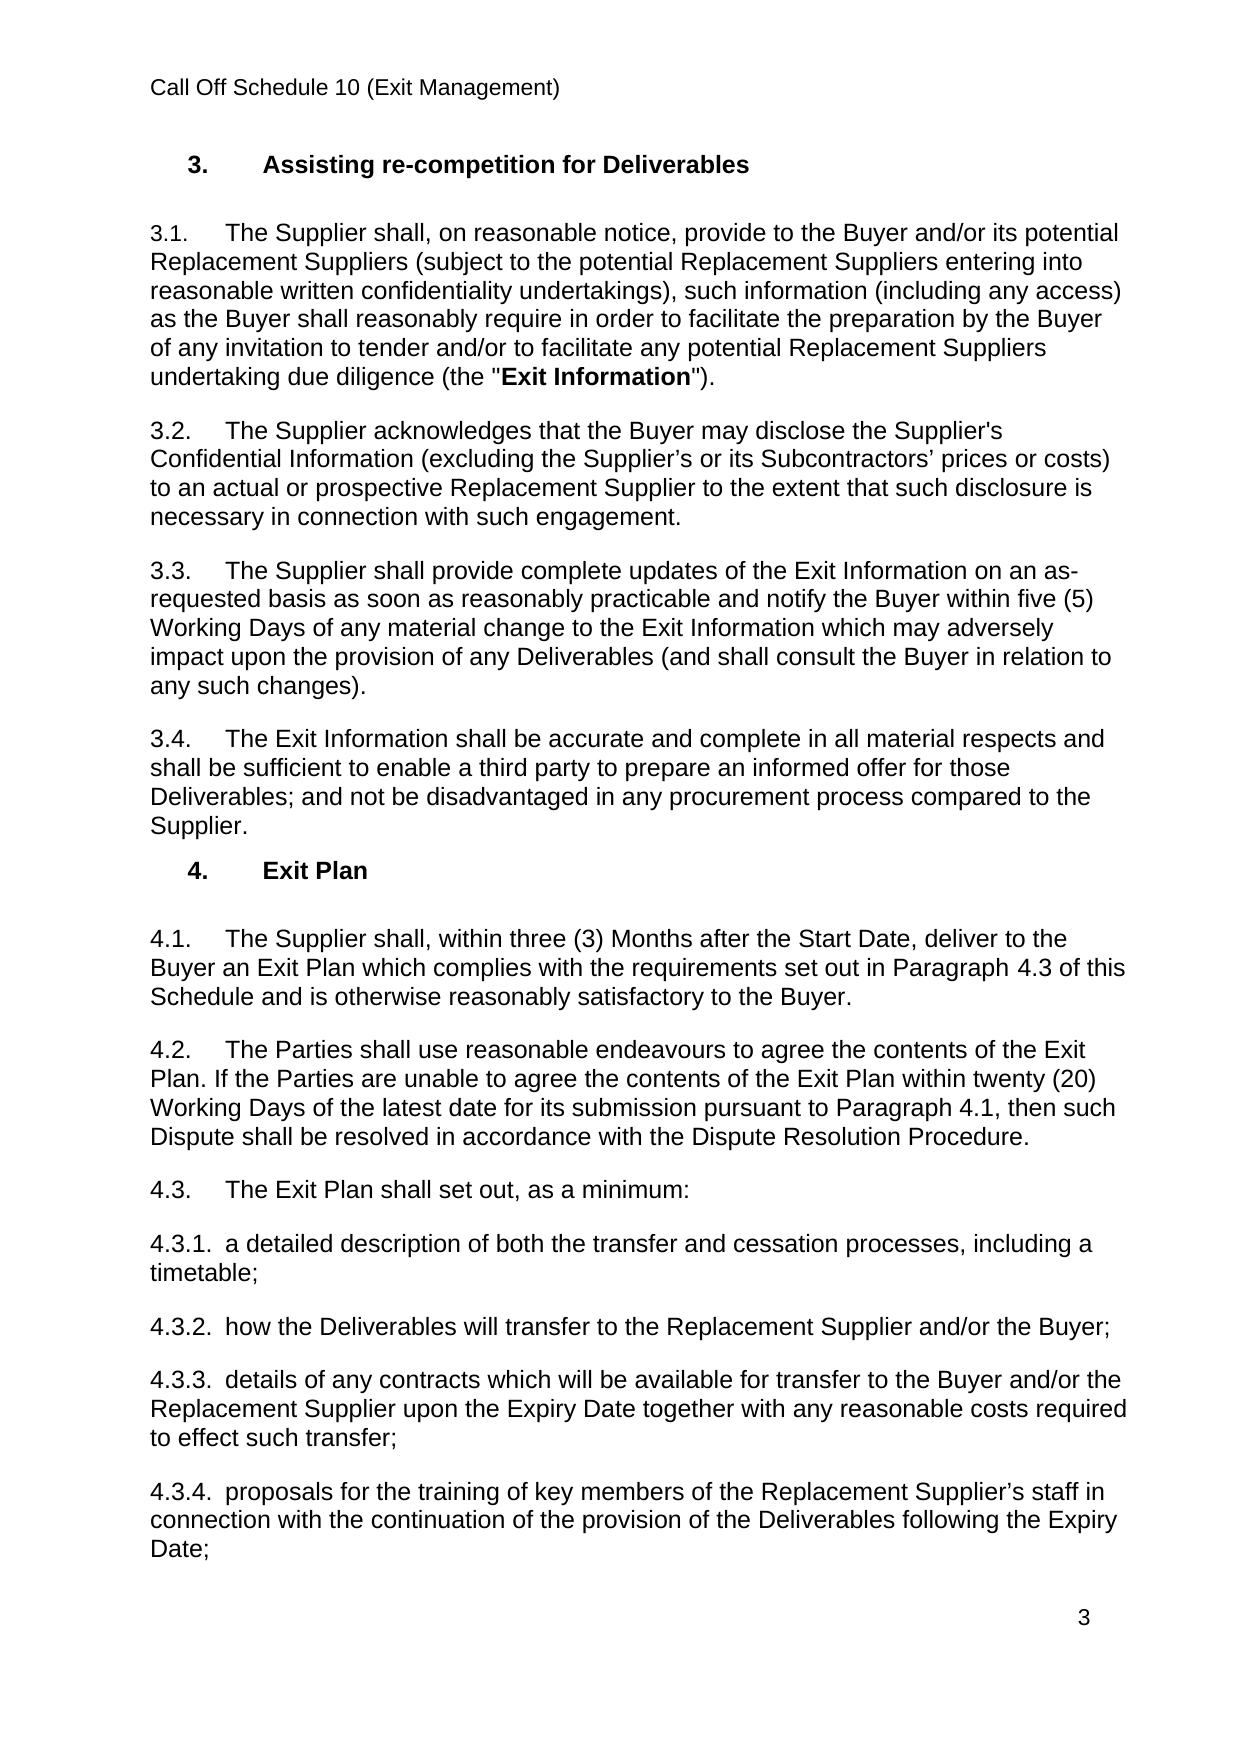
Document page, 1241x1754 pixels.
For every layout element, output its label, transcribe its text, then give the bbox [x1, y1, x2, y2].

list proposals for the training of key members of the Replacement Supplier’s staff in connection with the continuation of the provision of the Deliverables following the Expiry Date; [150, 1477, 1130, 1563]
list The Supplier shall provide complete updates of the Exit Information on an as-requested basis as soon as reasonably practicable and notify the Buyer within five (5) Working Days of any material change to the Exit Information which may adversely impact upon the provision of any Deliverables (and shall consult the Buyer in relation to any such changes). [150, 556, 1130, 699]
list details of any contracts which will be available for transfer to the Buyer and/or the Replacement Supplier upon the Expiry Date together with any reasonable costs required to effect such transfer; [150, 1365, 1130, 1452]
list The Supplier shall, on reasonable notice, provide to the Buyer and/or its potential Replacement Suppliers (subject to the potential Replacement Suppliers entering into reasonable written confidentiality undertakings), such information (including any access) as the Buyer shall reasonably require in order to facilitate the preparation by the Buyer of any invitation to tender and/or to facilitate any potential Replacement Suppliers undertaking due diligence (the "Exit Information"). [150, 218, 1130, 391]
subtitle Assisting re-competition for Deliverables [187, 150, 1090, 179]
list The Exit Information shall be accurate and complete in all material respects and shall be sufficient to enable a third party to prepare an informed offer for those Deliverables; and not be disadvantaged in any procurement process compared to the Supplier. [150, 724, 1130, 839]
list The Parties shall use reasonable endeavours to agree the contents of the Exit Plan. If the Parties are unable to agree the contents of the Exit Plan within twenty (20) Working Days of the latest date for its submission pursuant to Paragraph 4.1, then such Dispute shall be resolved in accordance with the Dispute Resolution Procedure. [150, 1035, 1130, 1150]
subtitle Exit Plan [187, 856, 1090, 885]
list The Supplier shall, within three (3) Months after the Start Date, deliver to the Buyer an Exit Plan which complies with the requirements set out in Paragraph 4.3 of this Schedule and is otherwise reasonably satisfactory to the Buyer. [150, 924, 1130, 1010]
list The Exit Plan shall set out, as a minimum: [150, 1175, 1130, 1204]
list a detailed description of both the transfer and cessation processes, including a timetable; [150, 1229, 1130, 1287]
list The Supplier acknowledges that the Buyer may disclose the Supplier's Confidential Information (excluding the Supplier’s or its Subcontractors’ prices or costs) to an actual or prospective Replacement Supplier to the extent that such disclosure is necessary in connection with such engagement. [150, 416, 1130, 531]
list how the Deliverables will transfer to the Replacement Supplier and/or the Buyer; [150, 1312, 1130, 1340]
